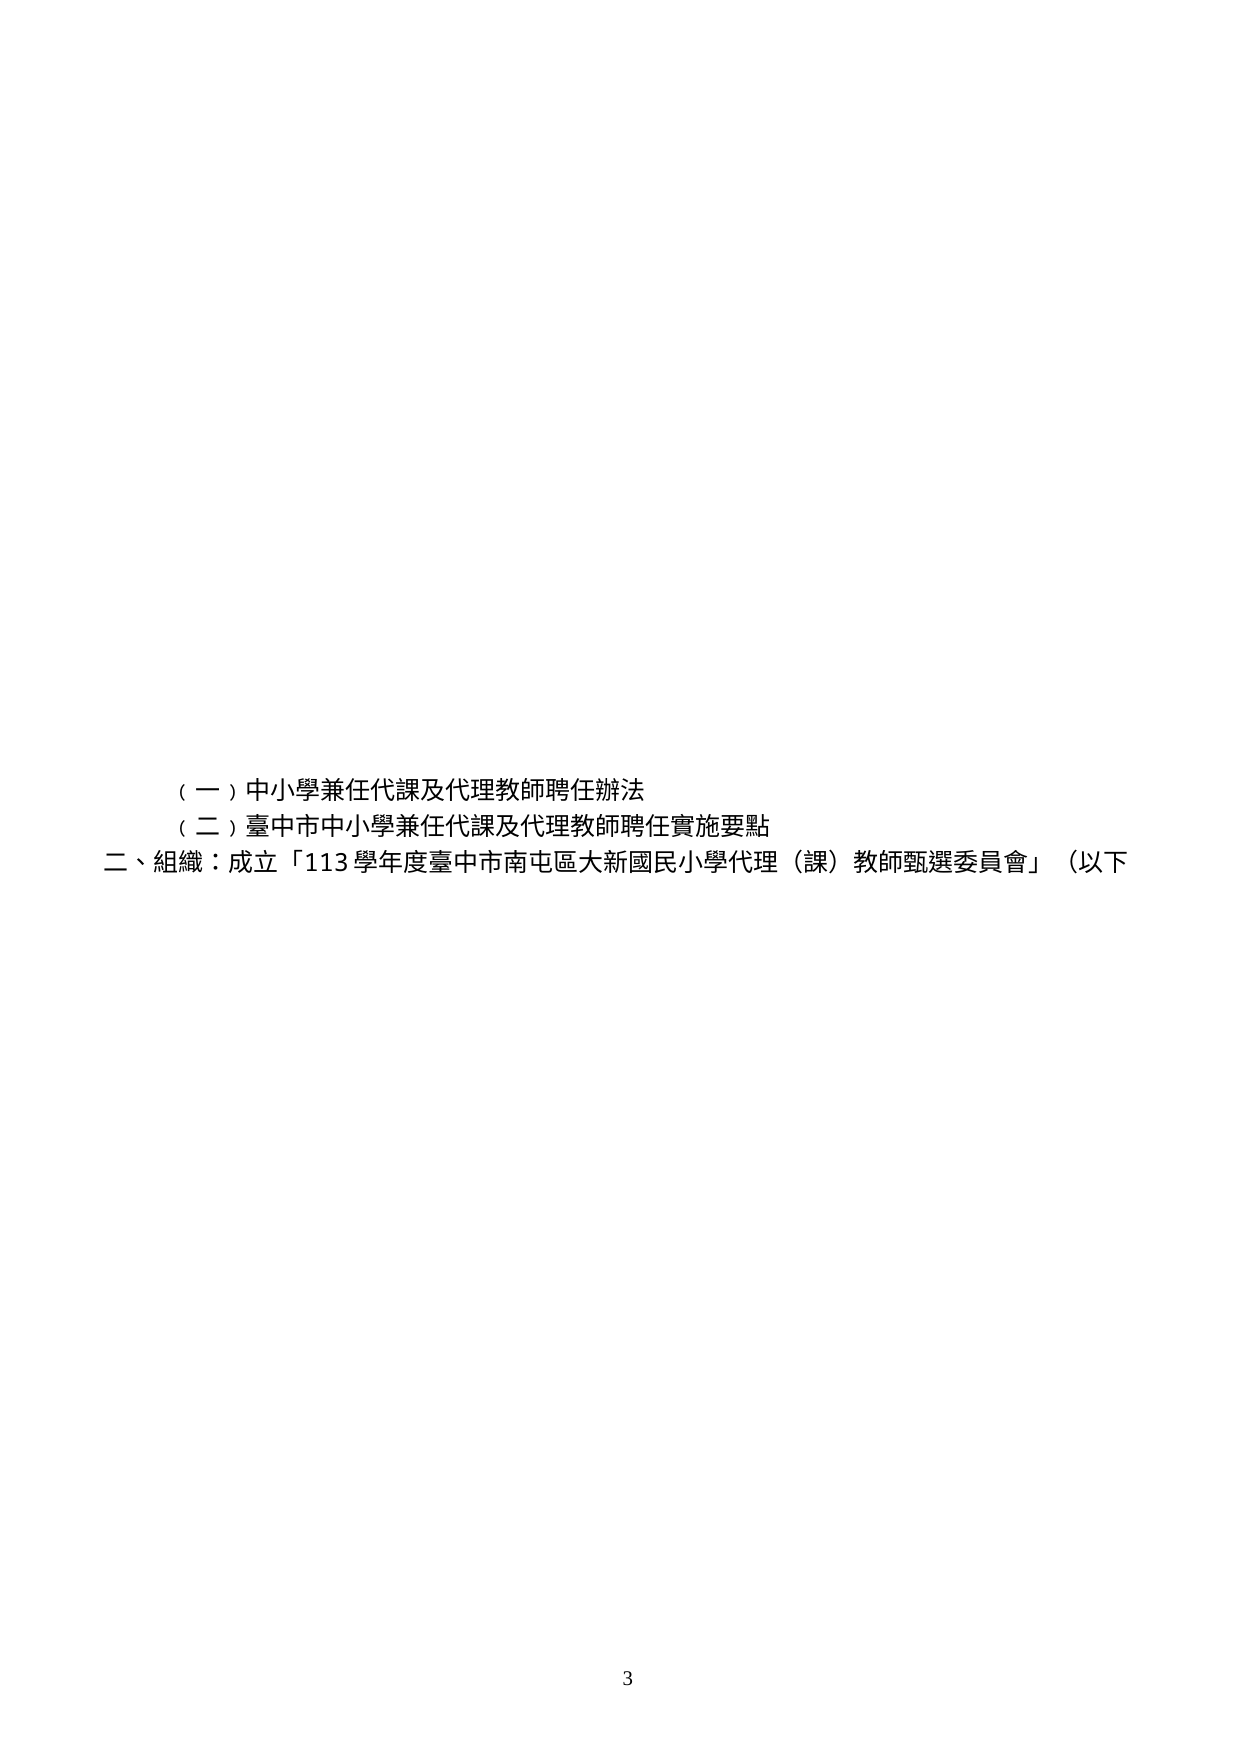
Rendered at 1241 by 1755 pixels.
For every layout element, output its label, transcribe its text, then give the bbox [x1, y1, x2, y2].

text ﹙二﹚臺中市中小學兼任代課及代理教師聘任實施要點 [170, 806, 1152, 843]
text ﹙一﹚中小學兼任代課及代理教師聘任辦法 [170, 770, 1152, 806]
text 二、組織：成立「113學年度臺中市南屯區大新國民小學代理（課）教師甄選委員會」（以下 [103, 843, 1152, 879]
